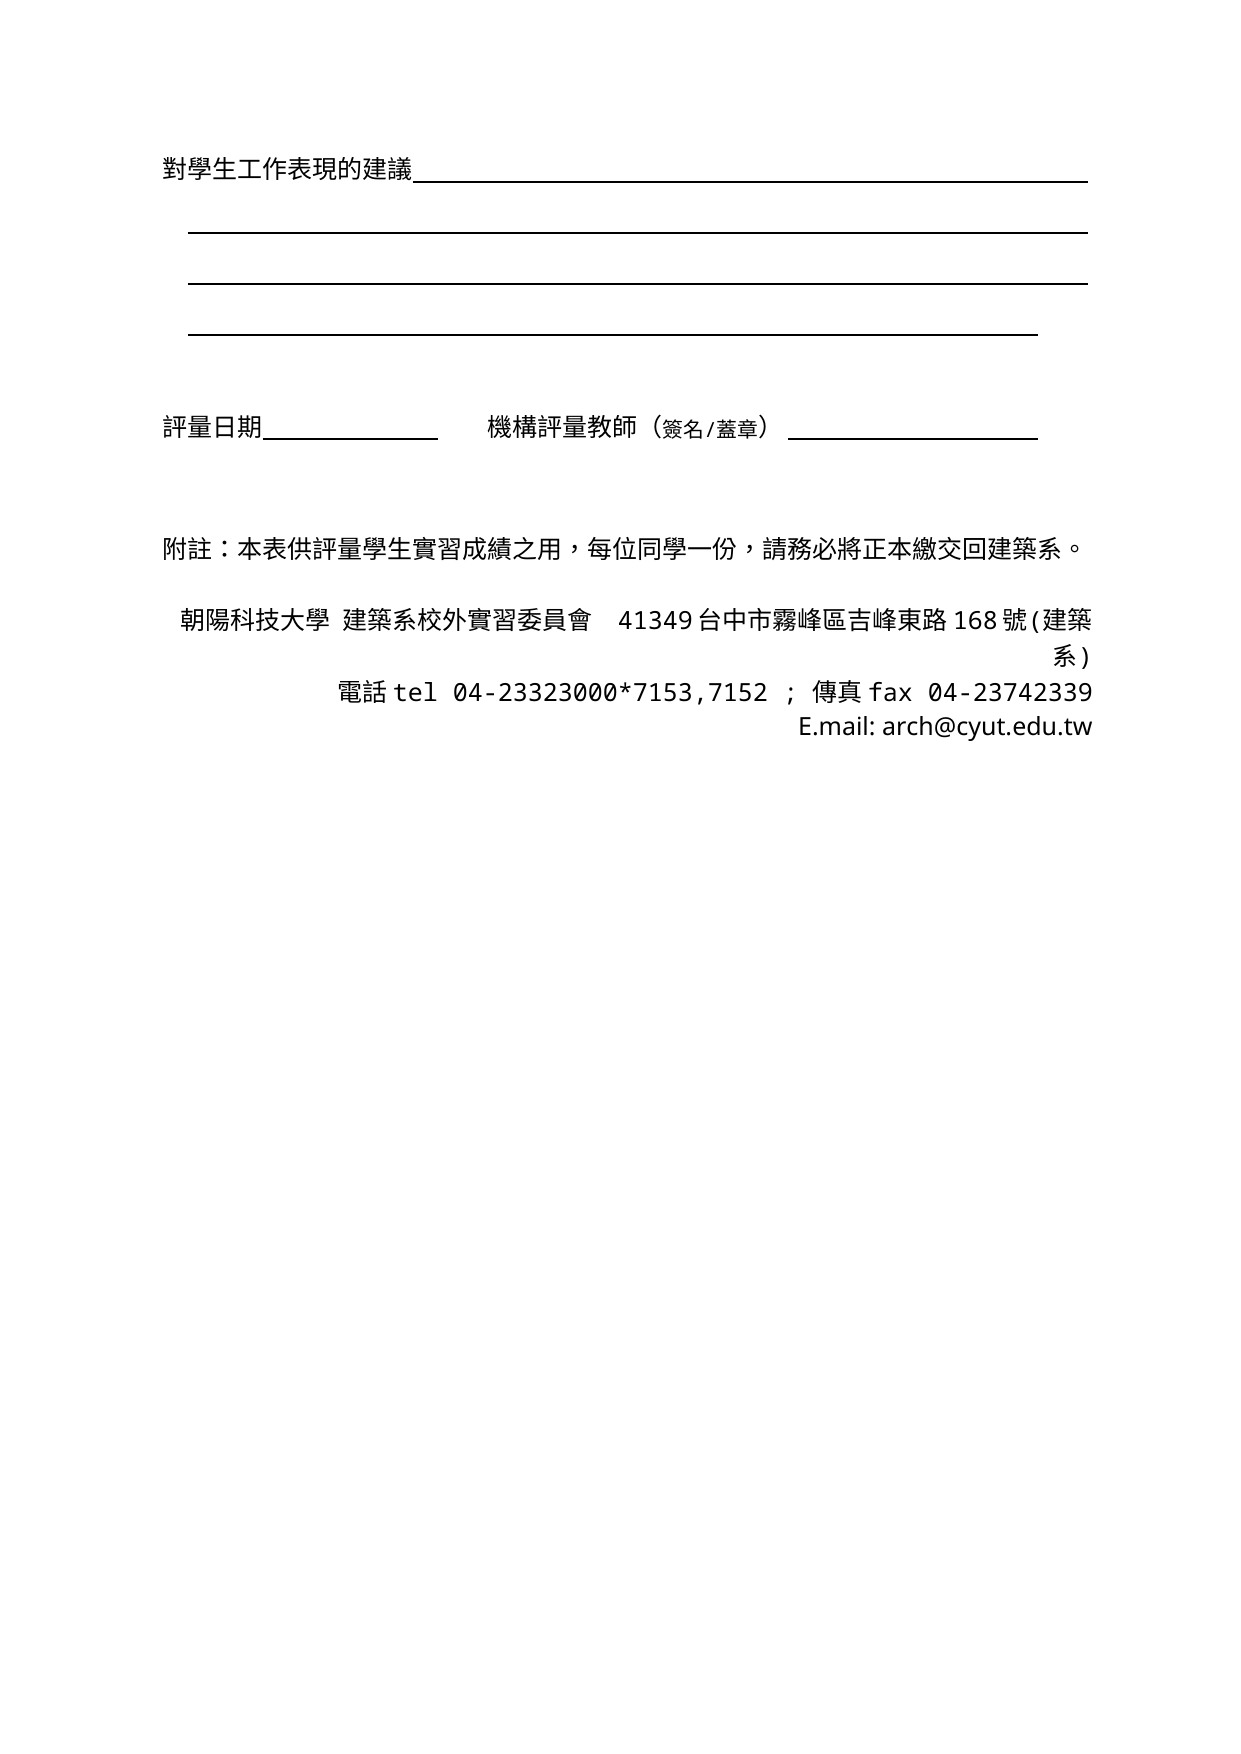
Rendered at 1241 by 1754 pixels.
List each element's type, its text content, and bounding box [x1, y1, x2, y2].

text 電話tel 04-23323000*7153,7152 ; 傳真fax 04-23742339 [162, 673, 1092, 709]
text 附註：本表供評量學生實習成績之用，每位同學一份，請務必將正本繳交回建築系。 [162, 530, 1092, 566]
text 對學生工作表現的建議 [162, 150, 1092, 339]
text 評量日期 機構評量教師（簽名/蓋章） [162, 407, 1092, 444]
text 朝陽科技大學 建築系校外實習委員會 41349台中市霧峰區吉峰東路168號(建築系) [162, 600, 1092, 673]
text E.mail: arch@cyut.edu.tw [162, 709, 1092, 743]
